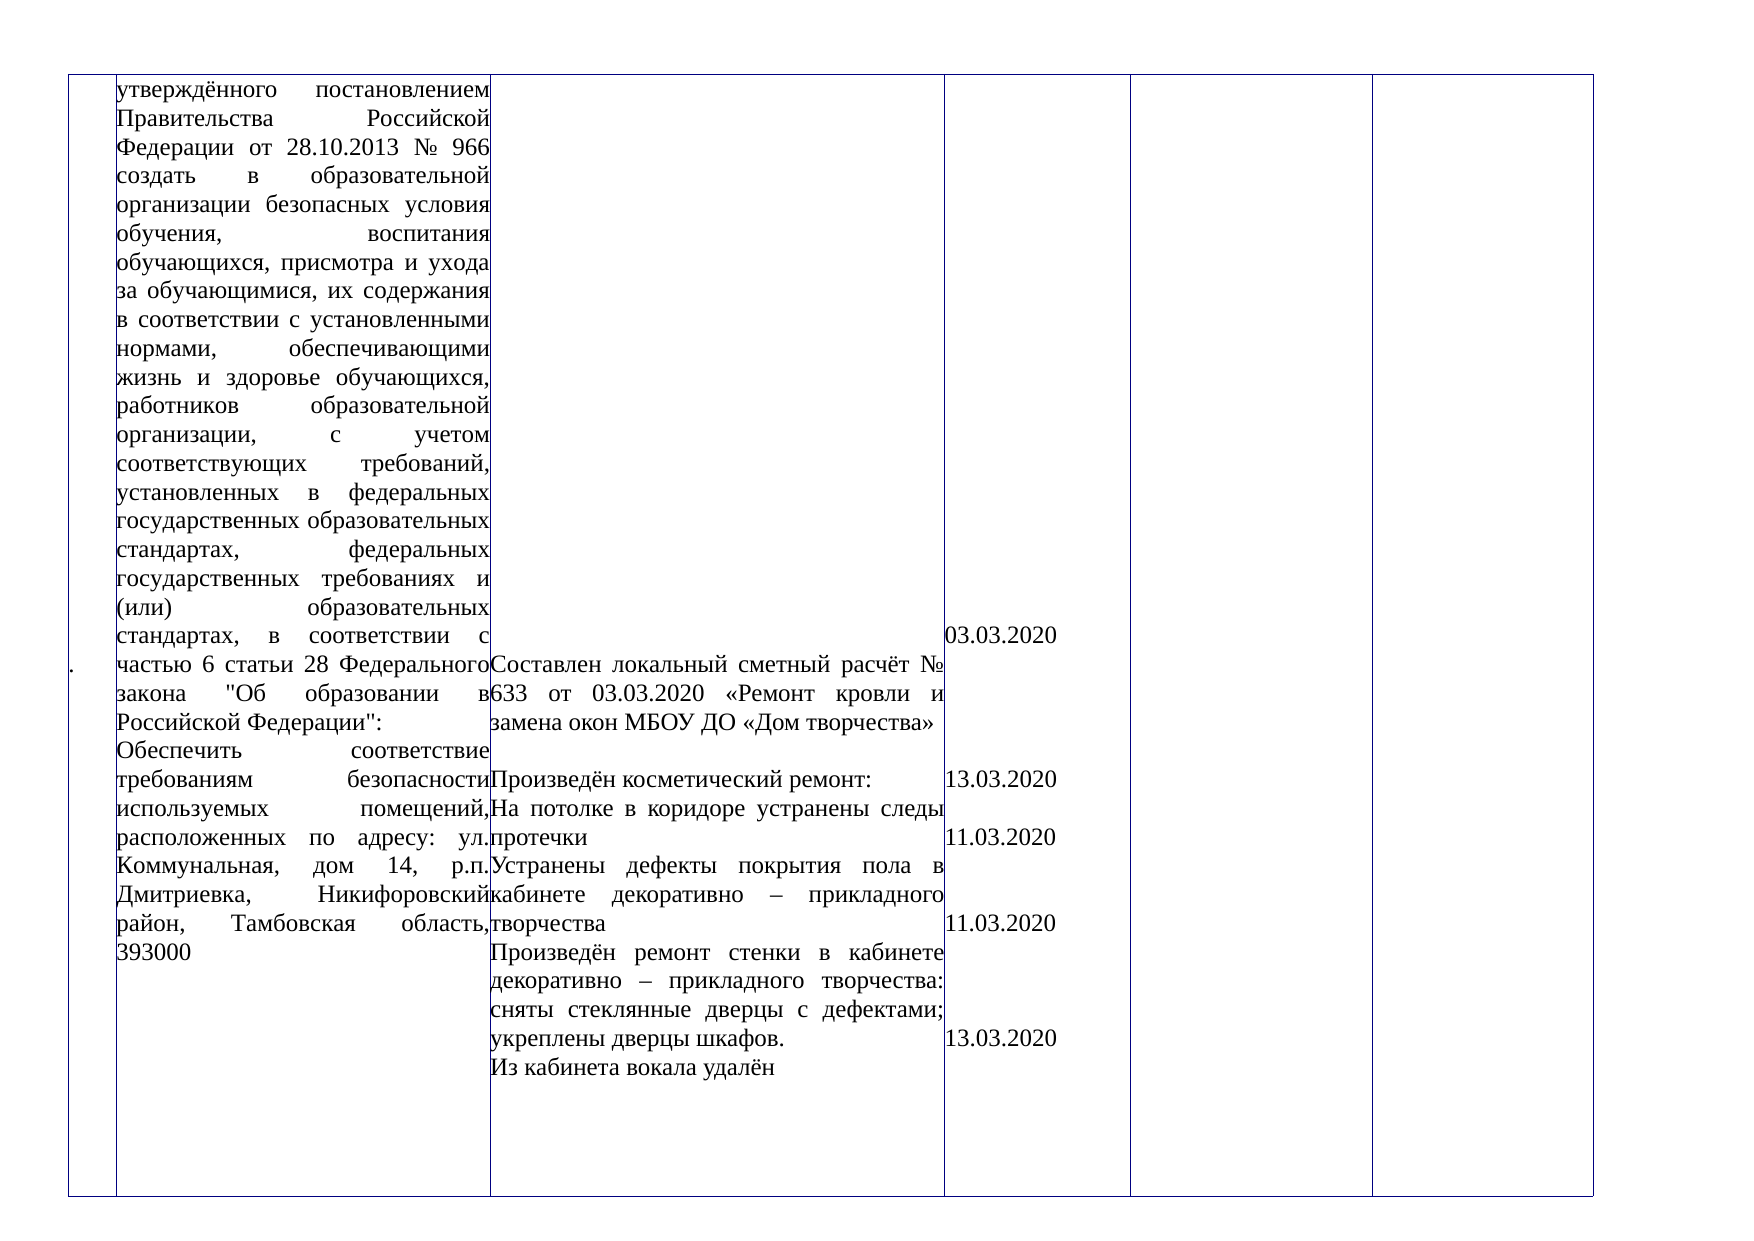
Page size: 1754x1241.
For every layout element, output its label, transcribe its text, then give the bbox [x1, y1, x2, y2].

table_cell [1131, 75, 1372, 1196]
table_cell [1373, 75, 1593, 1196]
table_cell 03.03.2020 13.03.2020 11.03.2020 11.03.2020 13.03.2020 [945, 75, 1130, 1196]
table_cell . [69, 75, 116, 1196]
table_cell Составлен локальный сметный расчёт № 633 от 03.03.2020 «Ремонт кровли и замена окон МБОУ ДО «Дом творчества» Произведён косметический ремонт: На потолке в коридоре устранены следы протечки Устранены дефекты покрытия пола в кабинете декоративно – прикладного творчества Произведён ремонт стенки в кабинете декоративно – прикладного творчества: сняты стеклянные дверцы с дефектами; укреплены дверцы шкафов. Из кабинета вокала удалён [491, 75, 944, 1196]
table_cell утверждённого постановлением Правительства Российской Федерации от 28.10.2013 № 966 создать в образовательной организации безопасных условия обучения, воспитания обучающихся, присмотра и ухода за обучающимися, их содержания в соответствии с установленными нормами, обеспечивающими жизнь и здоровье обучающихся, работников образовательной организации, с учетом соответствующих требований, установленных в федеральных государственных образовательных стандартах, федеральных государственных требованиях и (или) образовательных стандартах, в соответствии с частью 6 статьи 28 Федерального закона "Об образовании в Российской Федерации": Обеспечить соответствие требованиям безопасности используемых помещений, расположенных по адресу: ул. Коммунальная, дом 14, р.п. Дмитриевка, Никифоровский район, Тамбовская область, 393000 [117, 75, 490, 1196]
